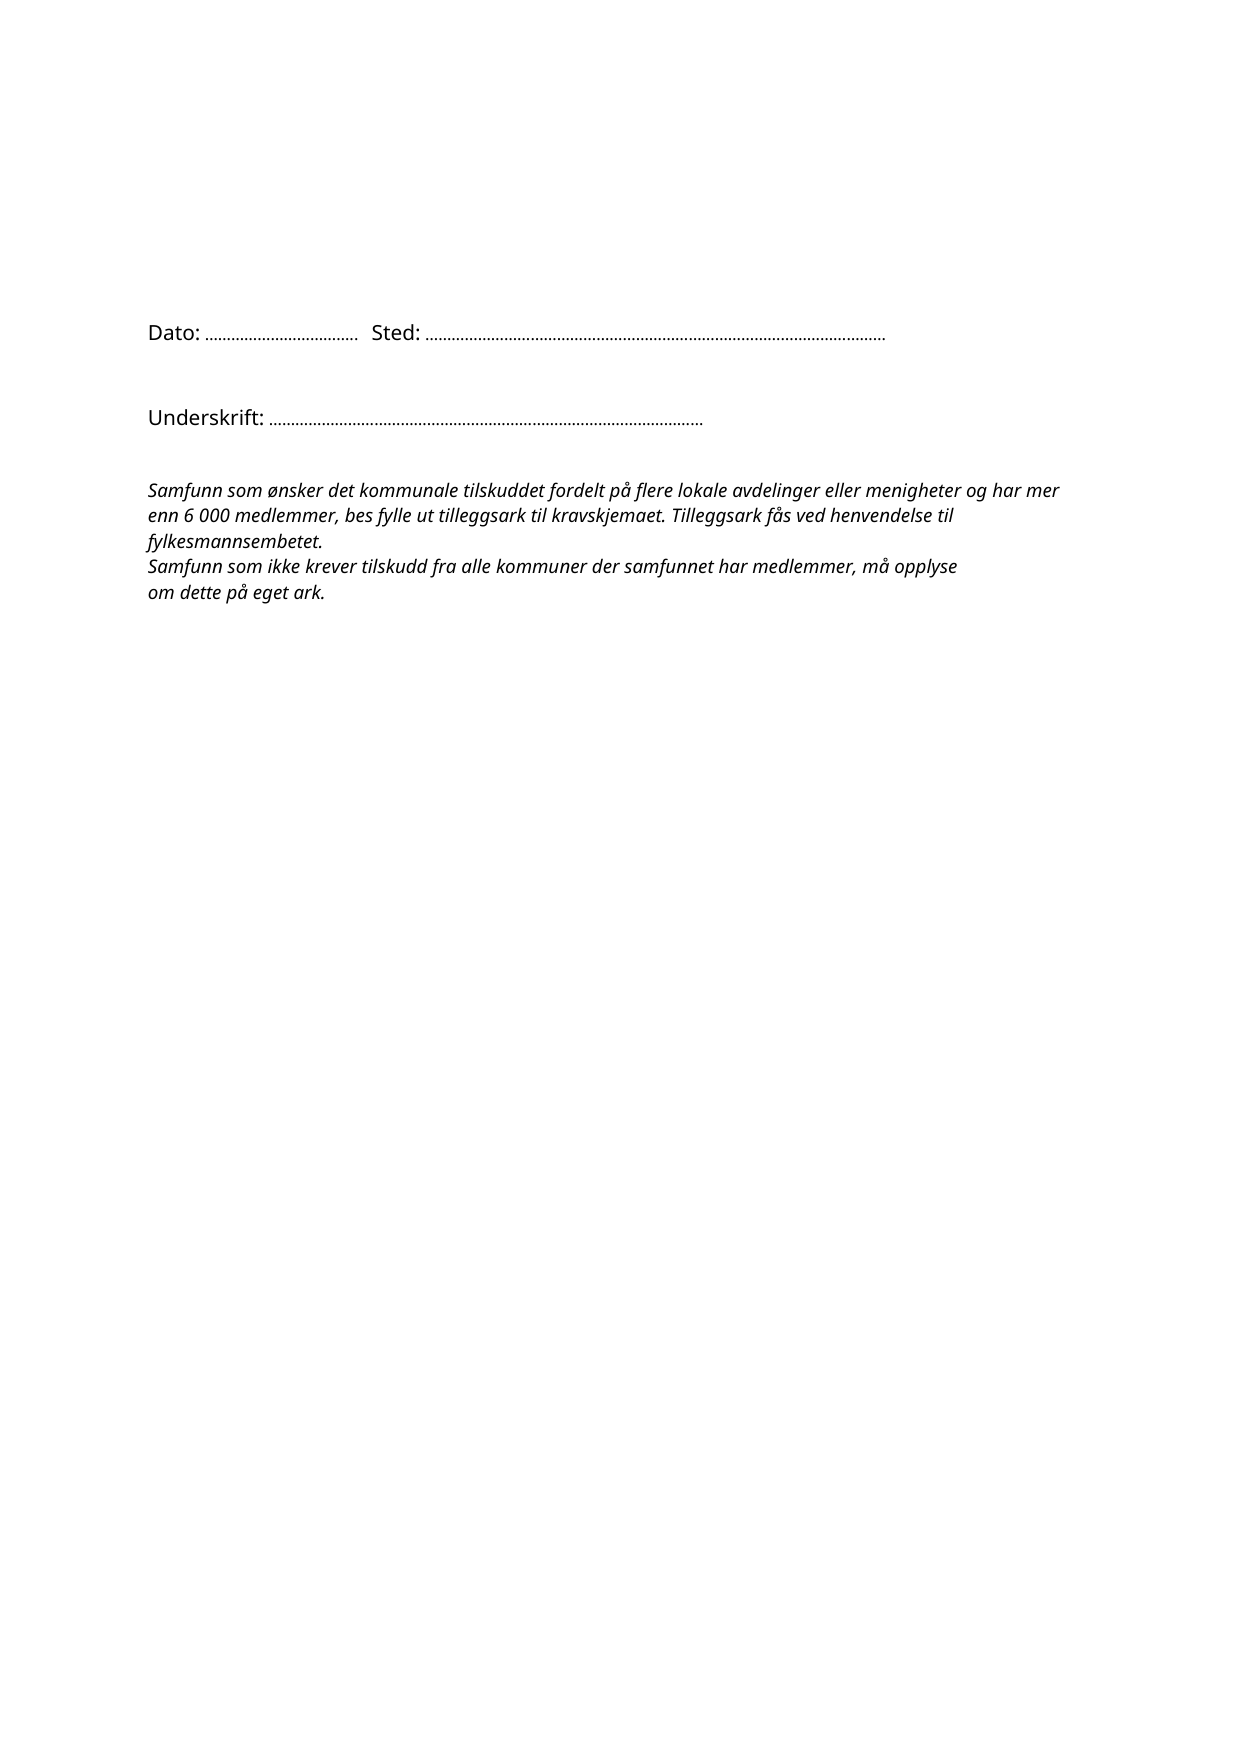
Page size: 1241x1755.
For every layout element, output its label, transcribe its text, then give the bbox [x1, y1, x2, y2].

text Samfunn som ønsker det kommunale tilskuddet fordelt på flere lokale avdelinger eller menigheter og har mer enn 6 000 medlemmer, bes fylle ut tilleggsark til kravskjemaet. Tilleggsark fås ved henvendelse til fylkesmannsembetet. [148, 477, 1093, 554]
text Samfunn som ikke krever tilskudd fra alle kommuner der samfunnet har medlemmer, må opplyse om dette på eget ark. [148, 554, 1093, 639]
text Underskrift: ……………………………………………………………………………………… [148, 403, 1093, 432]
text Dato: …………………………….. Sted: …………………………………………………………………………………………… [148, 290, 1093, 381]
